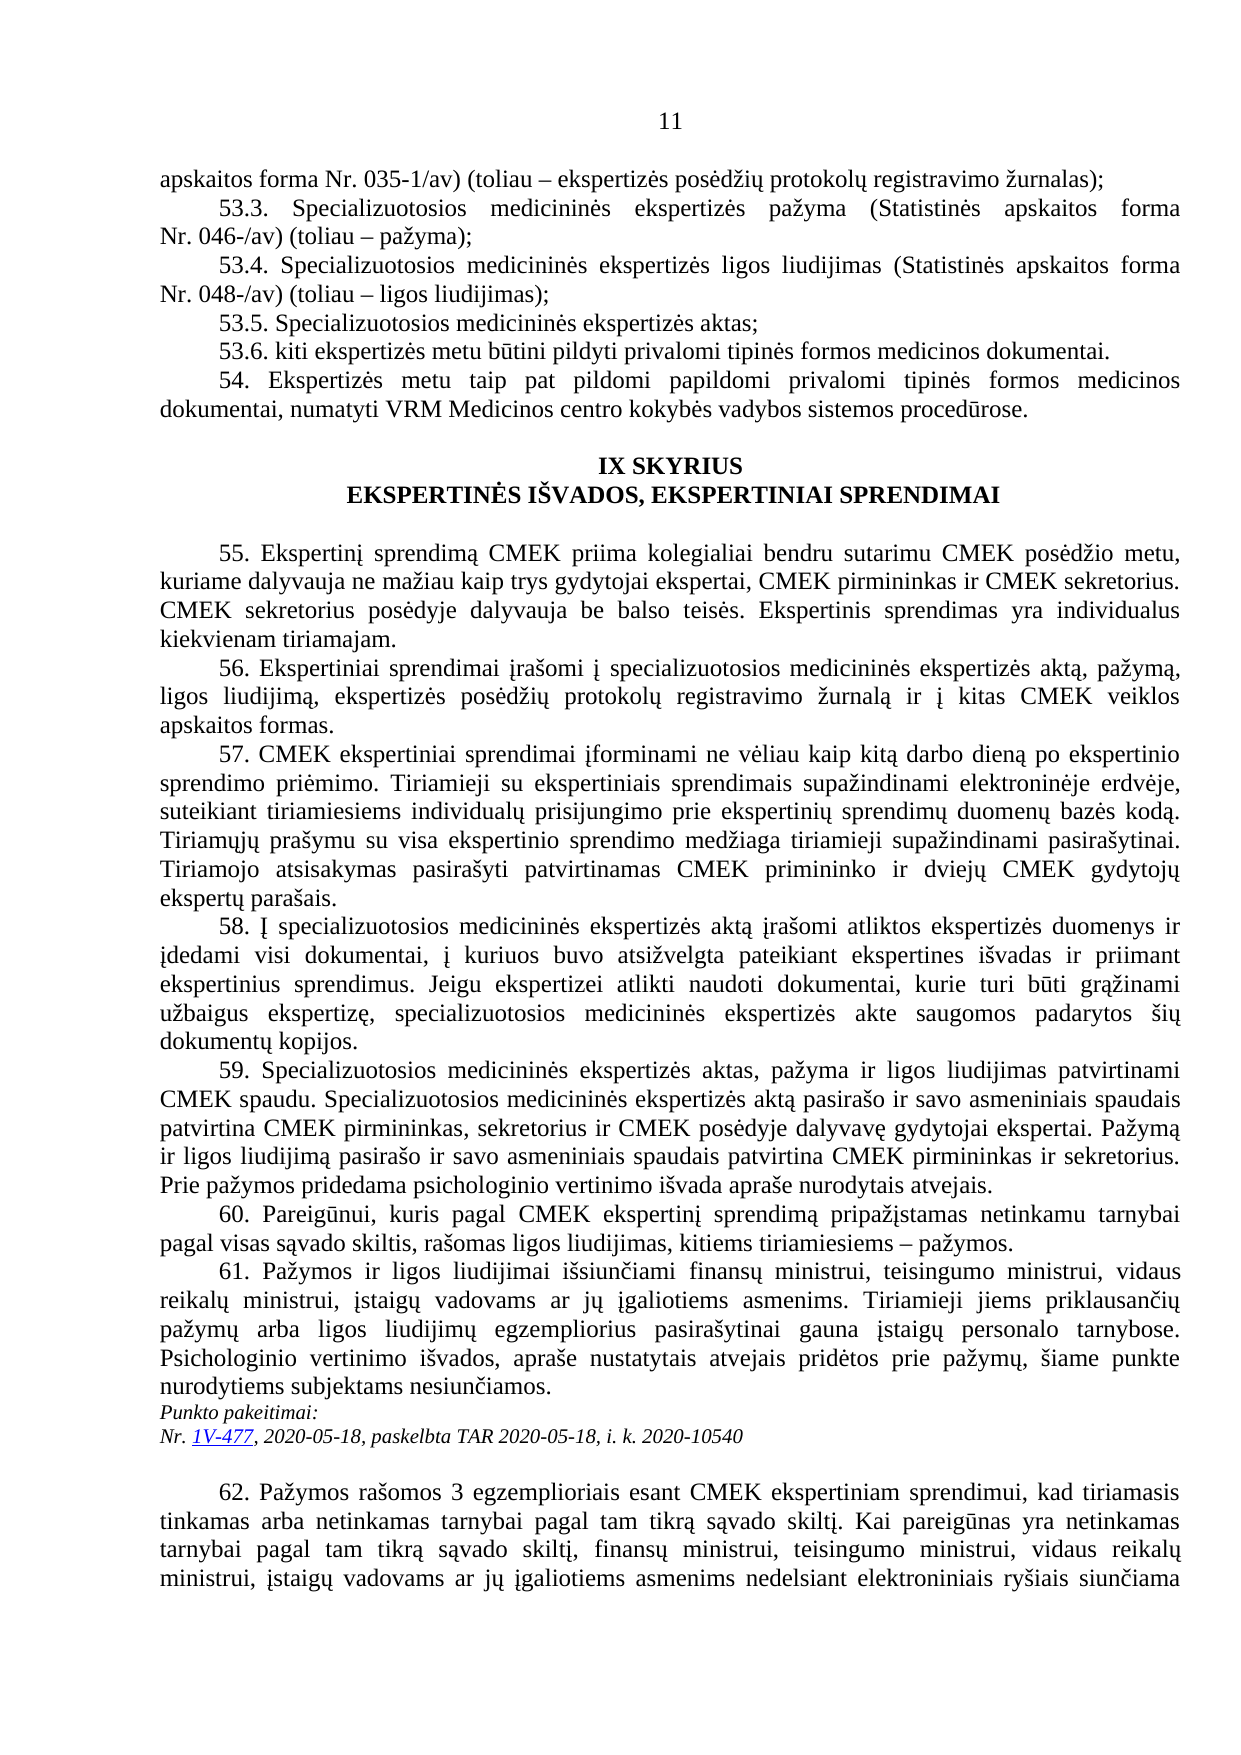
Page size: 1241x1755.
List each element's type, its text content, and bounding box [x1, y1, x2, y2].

text 53.6. kiti ekspertizės metu būtini pildyti privalomi tipinės formos medicinos dokumentai. [159, 336, 1181, 365]
text EKSPERTINĖS IŠVADOS, EKSPERTINIAI SPRENDIMAI [159, 480, 1181, 509]
text Punkto pakeitimai: [159, 1400, 1181, 1424]
text 58. Į specializuotosios medicininės ekspertizės aktą įrašomi atliktos ekspertizės duomenys ir įdedami visi dokumentai, į kuriuos buvo atsižvelgta pateikiant ekspertines išvadas ir priimant ekspertinius sprendimus. Jeigu ekspertizei atlikti naudoti dokumentai, kurie turi būti grąžinami užbaigus ekspertizę, specializuotosios medicininės ekspertizės akte saugomos padarytos šių dokumentų kopijos. [159, 911, 1181, 1055]
text 53.4. Specializuotosios medicininės ekspertizės ligos liudijimas (Statistinės apskaitos forma Nr. 048-/av) (toliau – ligos liudijimas); [159, 250, 1181, 308]
text 53.3. Specializuotosios medicininės ekspertizės pažyma (Statistinės apskaitos forma Nr. 046-/av) (toliau – pažyma); [159, 193, 1181, 250]
text 61. Pažymos ir ligos liudijimai išsiunčiami finansų ministrui, teisingumo ministrui, vidaus reikalų ministrui, įstaigų vadovams ar jų įgaliotiems asmenims. Tiriamieji jiems priklausančių pažymų arba ligos liudijimų egzempliorius pasirašytinai gauna įstaigų personalo tarnybose. Psichologinio vertinimo išvados, apraše nustatytais atvejais pridėtos prie pažymų, šiame punkte nurodytiems subjektams nesiunčiamos. [159, 1256, 1181, 1400]
text 59. Specializuotosios medicininės ekspertizės aktas, pažyma ir ligos liudijimas patvirtinami CMEK spaudu. Specializuotosios medicininės ekspertizės aktą pasirašo ir savo asmeniniais spaudais patvirtina CMEK pirmininkas, sekretorius ir CMEK posėdyje dalyvavę gydytojai ekspertai. Pažymą ir ligos liudijimą pasirašo ir savo asmeniniais spaudais patvirtina CMEK pirmininkas ir sekretorius. Prie pažymos pridedama psichologinio vertinimo išvada apraše nurodytais atvejais. [159, 1055, 1181, 1199]
text 53.5. Specializuotosios medicininės ekspertizės aktas; [159, 308, 1181, 336]
text 62. Pažymos rašomos 3 egzemplioriais esant CMEK ekspertiniam sprendimui, kad tiriamasis tinkamas arba netinkamas tarnybai pagal tam tikrą sąvado skiltį. Kai pareigūnas yra netinkamas tarnybai pagal tam tikrą sąvado skiltį, finansų ministrui, teisingumo ministrui, vidaus reikalų ministrui, įstaigų vadovams ar jų įgaliotiems asmenims nedelsiant elektroniniais ryšiais siunčiama [159, 1477, 1181, 1592]
text 55. Ekspertinį sprendimą CMEK priima kolegialiai bendru sutarimu CMEK posėdžio metu, kuriame dalyvauja ne mažiau kaip trys gydytojai ekspertai, CMEK pirmininkas ir CMEK sekretorius. CMEK sekretorius posėdyje dalyvauja be balso teisės. Ekspertinis sprendimas yra individualus kiekvienam tiriamajam. [159, 538, 1181, 653]
text 56. Ekspertiniai sprendimai įrašomi į specializuotosios medicininės ekspertizės aktą, pažymą, ligos liudijimą, ekspertizės posėdžių protokolų registravimo žurnalą ir į kitas CMEK veiklos apskaitos formas. [159, 653, 1181, 739]
text apskaitos forma Nr. 035-1/av) (toliau – ekspertizės posėdžių protokolų registravimo žurnalas); [159, 164, 1181, 193]
text IX SKYRIUS [159, 451, 1181, 480]
text 54. Ekspertizės metu taip pat pildomi papildomi privalomi tipinės formos medicinos dokumentai, numatyti VRM Medicinos centro kokybės vadybos sistemos procedūrose. [159, 365, 1181, 423]
text Nr. 1V-477, 2020-05-18, paskelbta TAR 2020-05-18, i. k. 2020-10540 [159, 1424, 1181, 1448]
text 60. Pareigūnui, kuris pagal CMEK ekspertinį sprendimą pripažįstamas netinkamu tarnybai pagal visas sąvado skiltis, rašomas ligos liudijimas, kitiems tiriamiesiems – pažymos. [159, 1199, 1181, 1256]
text 57. CMEK ekspertiniai sprendimai įforminami ne vėliau kaip kitą darbo dieną po ekspertinio sprendimo priėmimo. Tiriamieji su ekspertiniais sprendimais supažindinami elektroninėje erdvėje, suteikiant tiriamiesiems individualų prisijungimo prie ekspertinių sprendimų duomenų bazės kodą. Tiriamųjų prašymu su visa ekspertinio sprendimo medžiaga tiriamieji supažindinami pasirašytinai. Tiriamojo atsisakymas pasirašyti patvirtinamas CMEK primininko ir dviejų CMEK gydytojų ekspertų parašais. [159, 739, 1181, 911]
